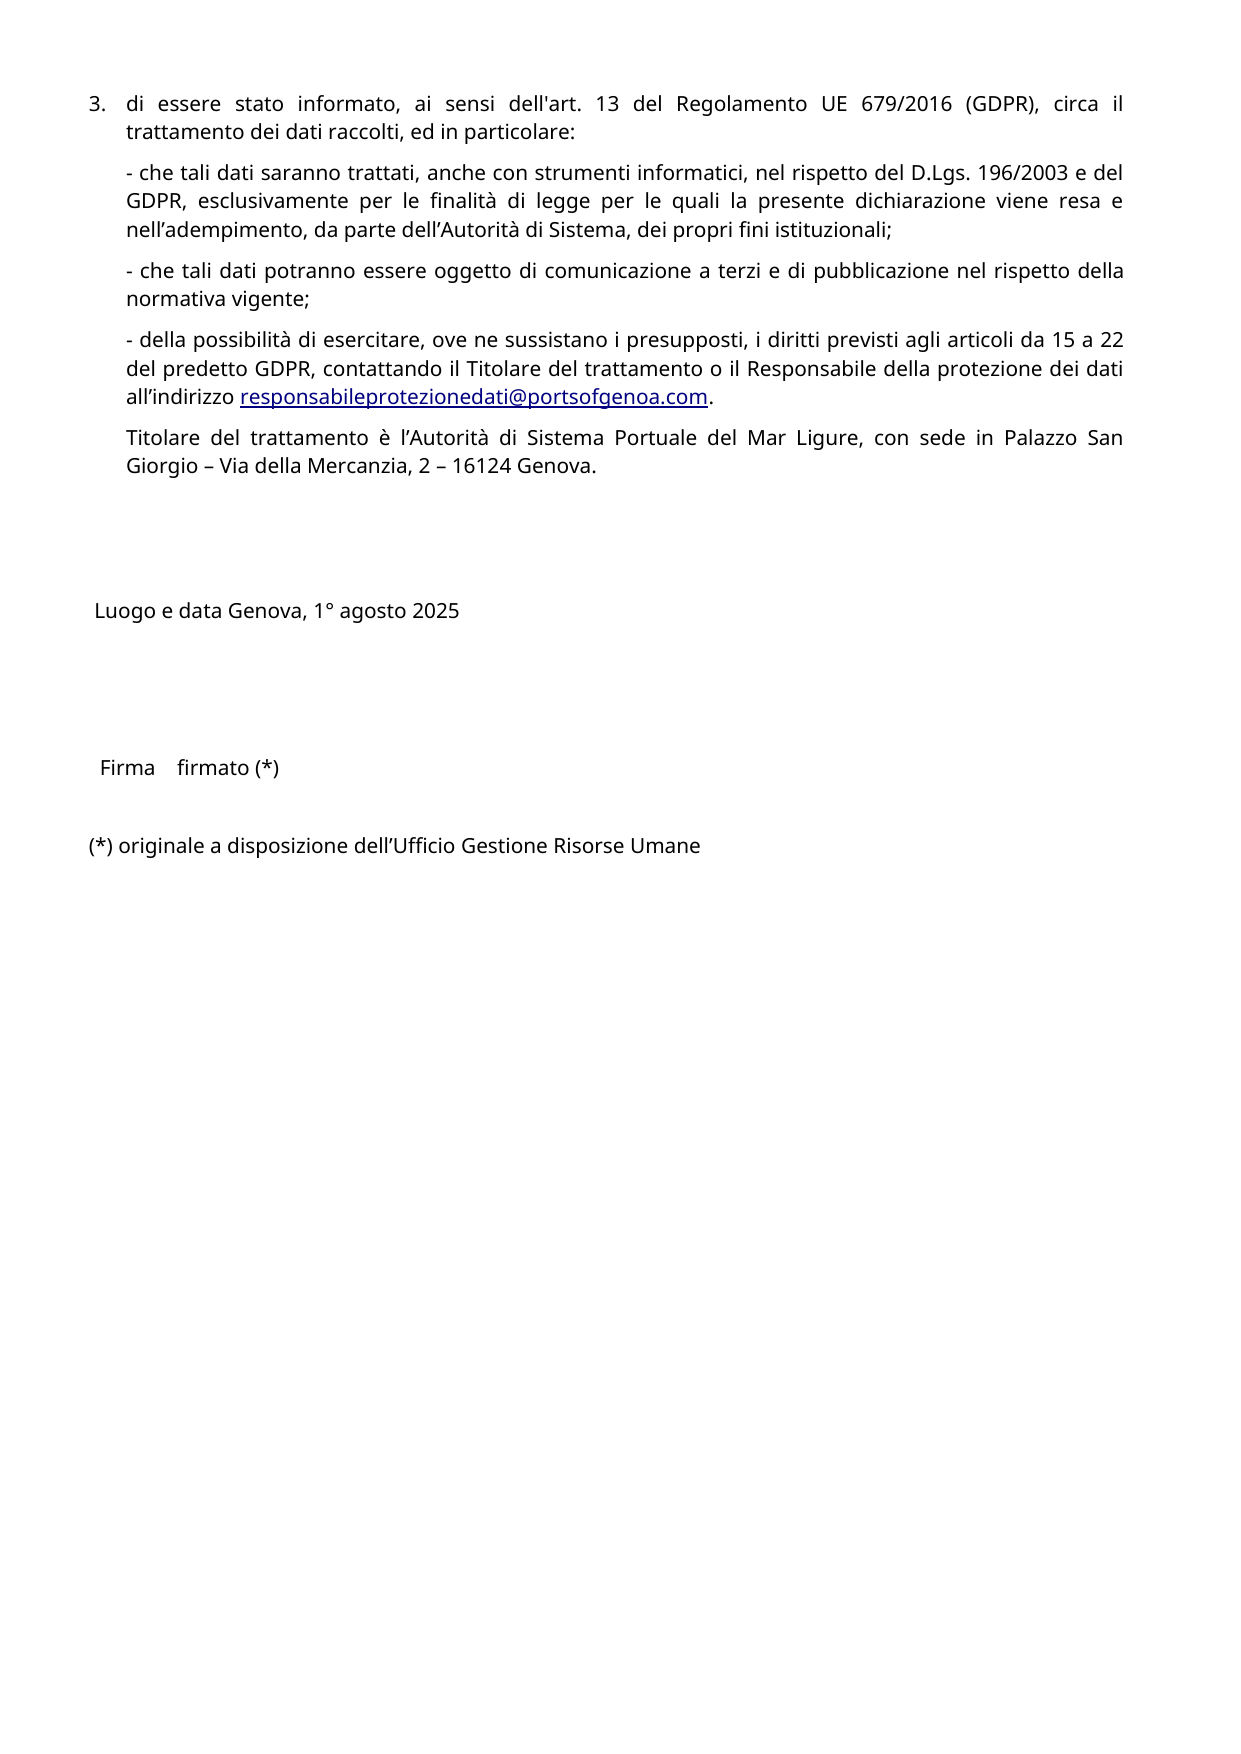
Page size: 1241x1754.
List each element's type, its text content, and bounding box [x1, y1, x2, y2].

text - che tali dati saranno trattati, anche con strumenti informatici, nel rispetto del D.Lgs. 196/2003 e del GDPR, esclusivamente per le finalità di legge per le quali la presente dichiarazione viene resa e nell’adempimento, da parte dell’Autorità di Sistema, dei propri fini istituzionali; [126, 158, 1126, 243]
text (*) originale a disposizione dell’Ufficio Gestione Risorse Umane [89, 831, 1152, 859]
text - della possibilità di esercitare, ove ne sussistano i presupposti, i diritti previsti agli articoli da 15 a 22 del predetto GDPR, contattando il Titolare del trattamento o il Responsabile della protezione dei dati all’indirizzo responsabileprotezionedati@portsofgenoa.com. [126, 325, 1126, 411]
text Firma firmato (*) [89, 753, 1152, 781]
text Titolare del trattamento è l’Autorità di Sistema Portuale del Mar Ligure, con sede in Palazzo San Giorgio – Via della Mercanzia, 2 – 16124 Genova. [126, 423, 1126, 480]
text Luogo e data Genova, 1° agosto 2025 [89, 596, 1152, 624]
list di essere stato informato, ai sensi dell'art. 13 del Regolamento UE 679/2016 (GDPR), circa il trattamento dei dati raccolti, ed in particolare: [89, 89, 1125, 146]
text - che tali dati potranno essere oggetto di comunicazione a terzi e di pubblicazione nel rispetto della normativa vigente; [126, 256, 1126, 313]
